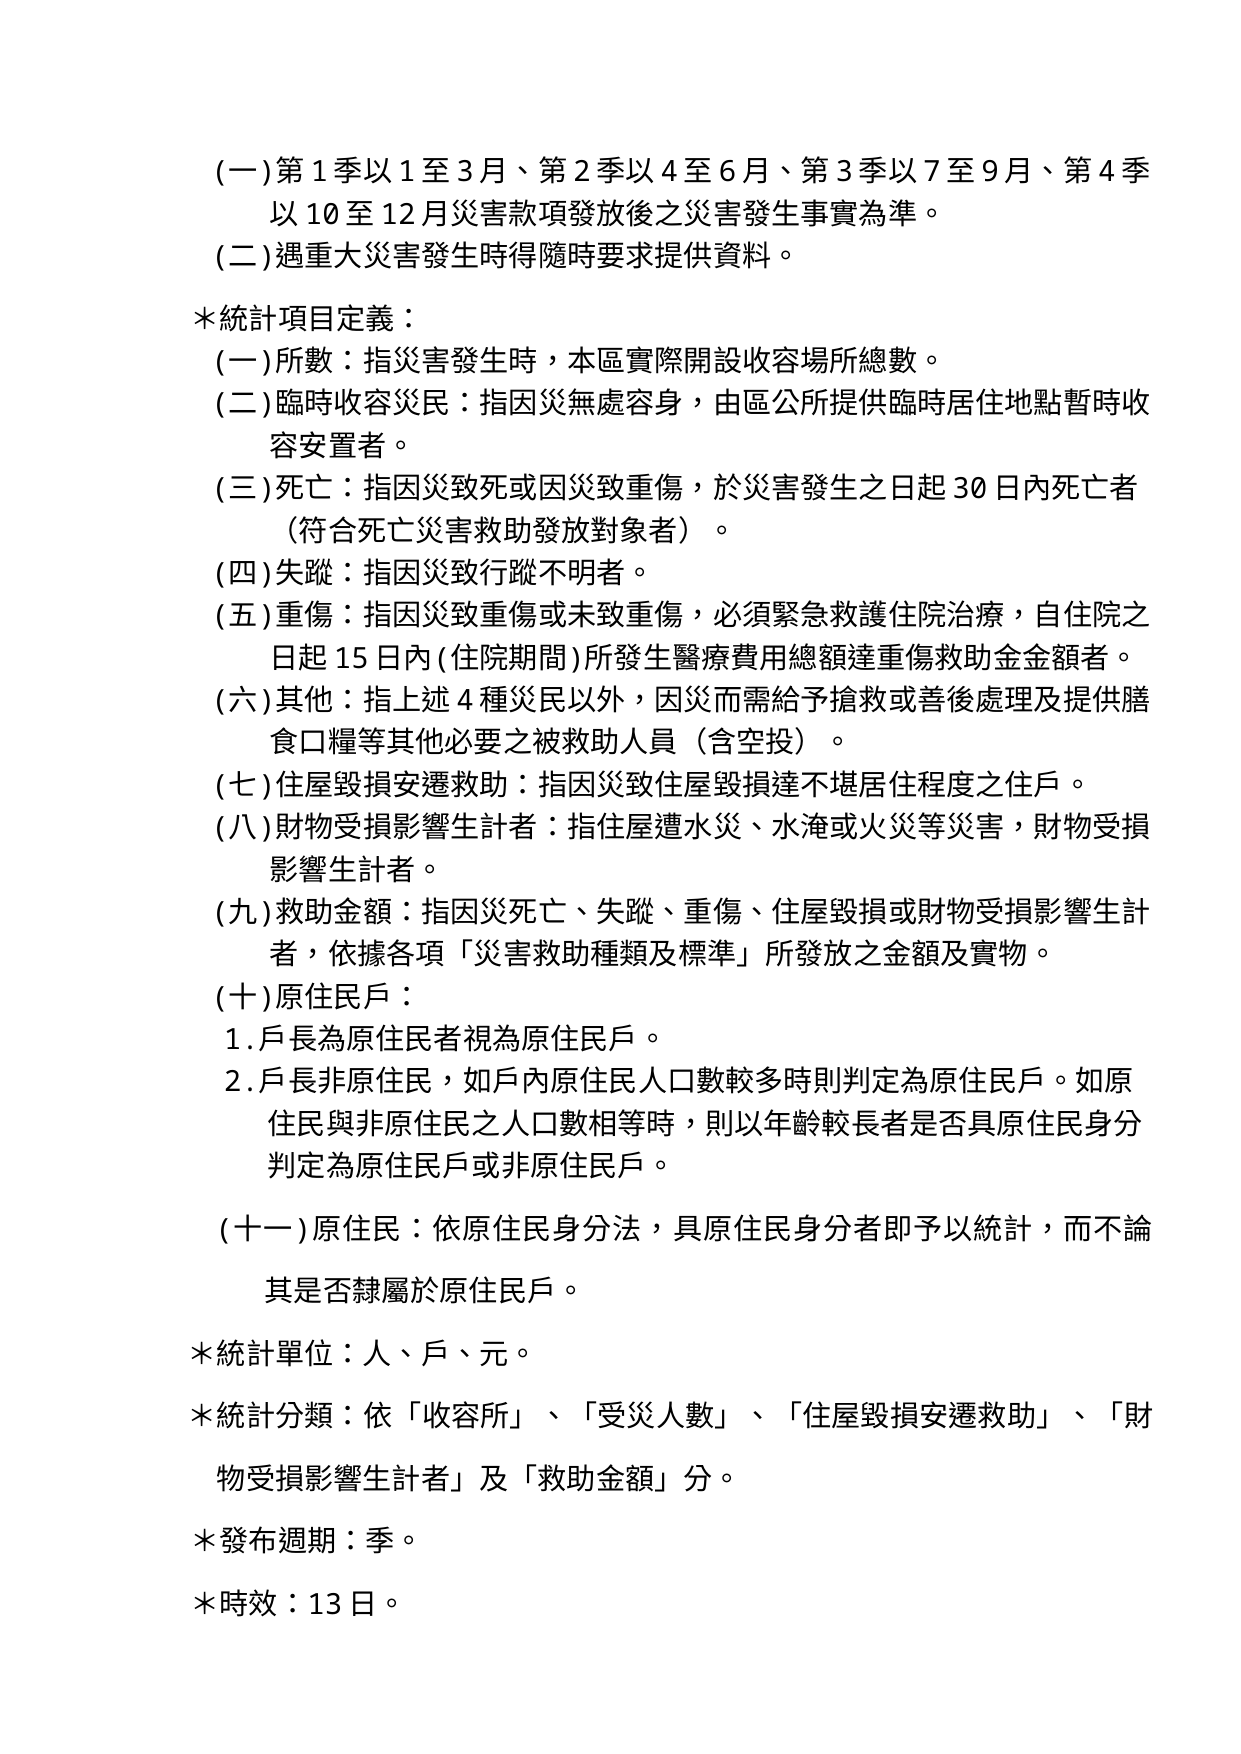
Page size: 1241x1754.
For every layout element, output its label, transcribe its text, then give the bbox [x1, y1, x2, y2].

table_header (一)第1季以1至3月、第2季以4至6月、第3季以7至9月、第4季以10至12月災害款項發放後之災害發生事實為準。 (二)遇重大災害發生時得隨時要求提供資料。 ＊統計項目定義： (一)所數：指災害發生時，本區實際開設收容場所總數。 (二)臨時收容災民：指因災無處容身，由區公所提供臨時居住地點暫時收容安置者。 (三)死亡：指因災致死或因災致重傷，於災害發生之日起30日內死亡者（符合死亡災害救助發放對象者）。 (四)失蹤：指因災致行蹤不明者。 (五)重傷：指因災致重傷或未致重傷，必須緊急救護住院治療，自住院之日起15日內(住院期間)所發生醫療費用總額達重傷救助金金額者。 (六)其他：指上述4種災民以外，因災而需給予搶救或善後處理及提供膳食口糧等其他必要之被救助人員（含空投）。 (七)住屋毀損安遷救助：指因災致住屋毀損達不堪居住程度之住戶。 (八)財物受損影響生計者：指住屋遭水災、水淹或火災等災害，財物受損影響生計者。 (九)救助金額：指因災死亡、失蹤、重傷、住屋毀損或財物受損影響生計者，依據各項「災害救助種類及標準」所發放之金額及實物。 (十)原住民戶： 1.戶長為原住民者視為原住民戶。 2.戶長非原住民，如戶內原住民人口數較多時則判定為原住民戶。如原住民與非原住民之人口數相等時，則以年齡較長者是否具原住民身分判定為原住民戶或非原住民戶。 (十一)原住民：依原住民身分法，具原住民身分者即予以統計，而不論其是否隸屬於原住民戶。 ＊統計單位：人、戶、元。 ＊統計分類：依「收容所」、「受災人數」、「住屋毀損安遷救助」、「財物受損影響生計者」及「救助金額」分。 ＊發布週期：季。 ＊時效：13日。 [150, 148, 1165, 1622]
